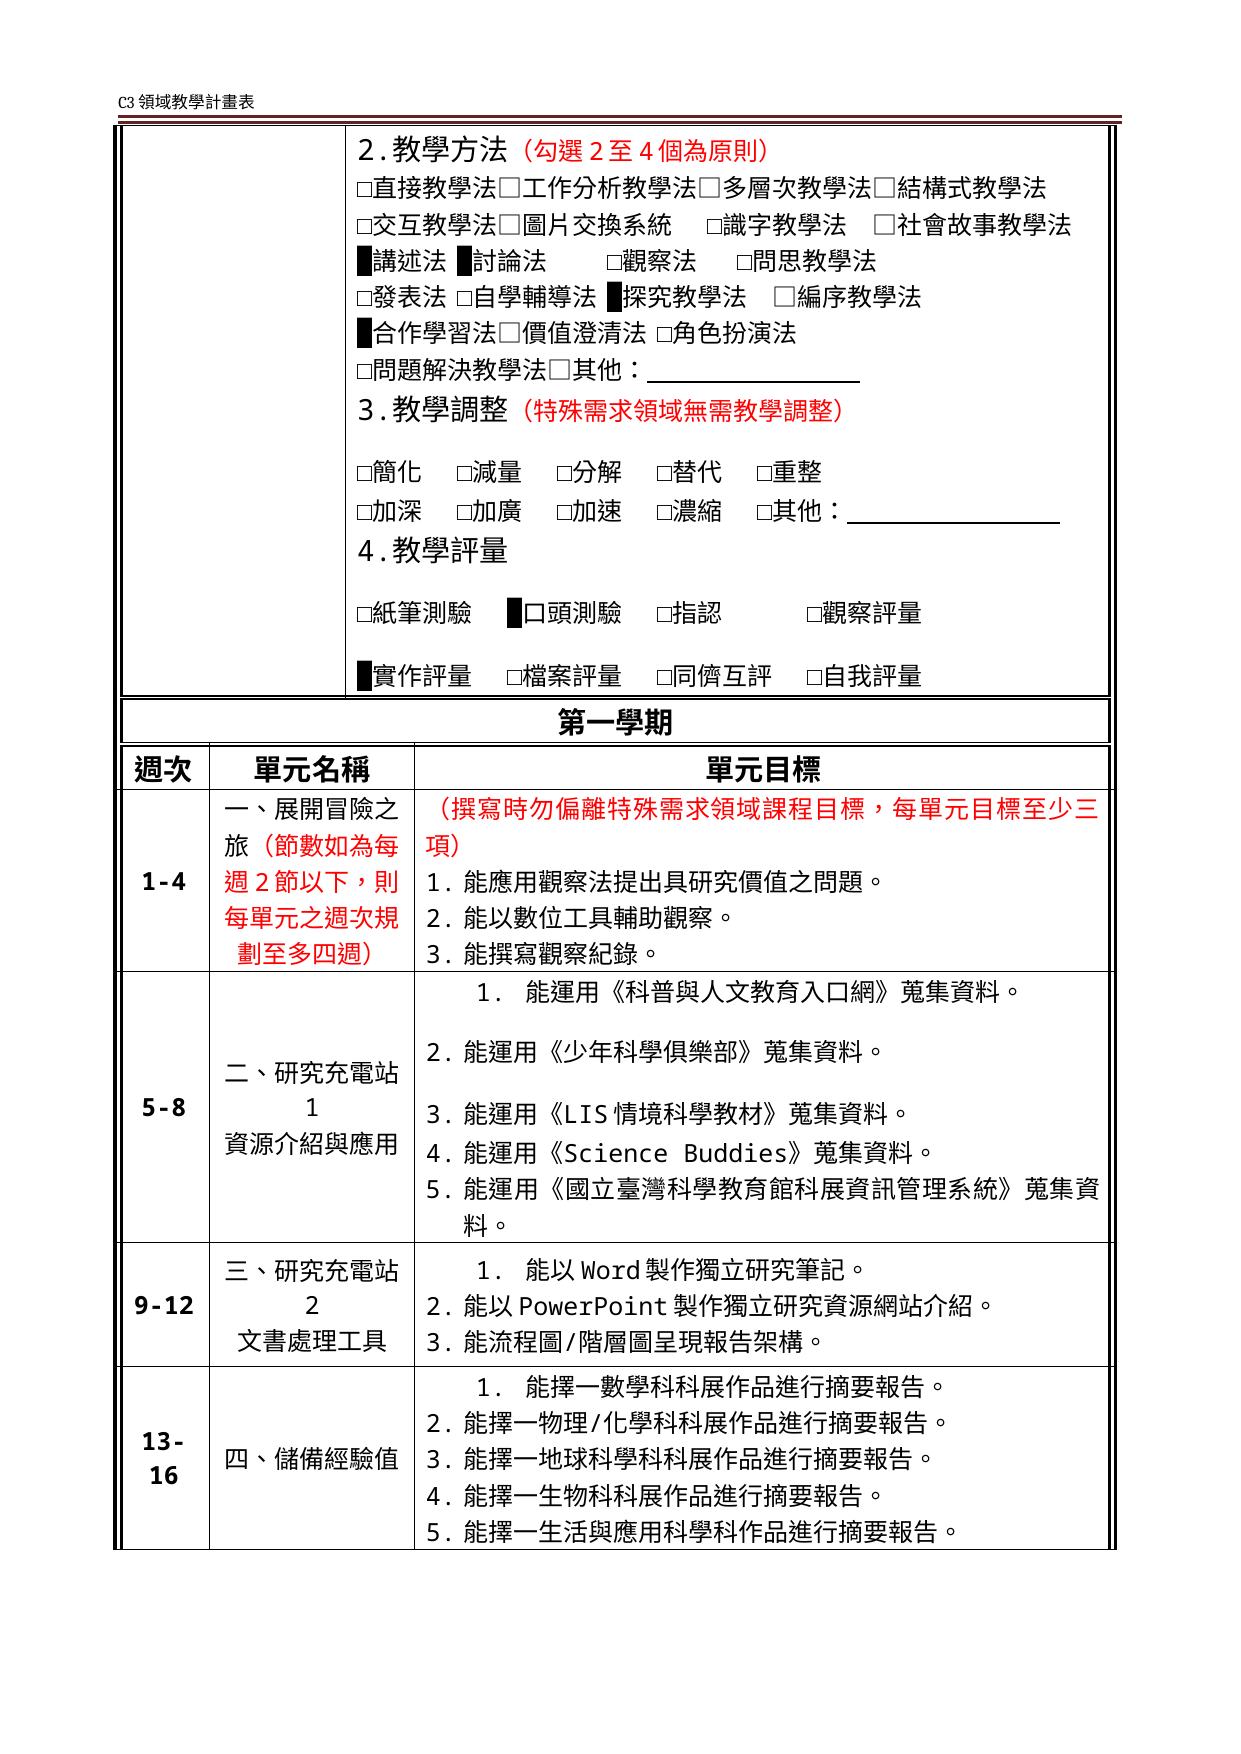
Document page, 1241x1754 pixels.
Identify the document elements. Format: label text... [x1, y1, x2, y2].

table_cell 三、研究充電站2 文書處理工具 [210, 1243, 414, 1366]
table_cell 單元名稱 [210, 747, 414, 789]
table_cell （撰寫時勿偏離特殊需求領域課程目標，每單元目標至少三項） 能應用觀察法提出具研究價值之問題。 能以數位工具輔助觀察。 能撰寫觀察紀錄。 [415, 790, 1108, 971]
table_cell 週次 [123, 747, 209, 789]
table_cell 第一學期 [123, 700, 1108, 742]
table_cell 1-4 [123, 790, 209, 971]
table_cell 13-16 [123, 1367, 209, 1548]
table_cell 2.教學方法（勾選2至4個為原則） □直接教學法□工作分析教學法□多層次教學法□結構式教學法 □交互教學法□圖片交換系統 □識字教學法 □社會故事教學法 █講述法 █討論法 □觀察法 □問思教學法 □發表法 □自學輔導法 █探究教學法 □編序教學法 █合作學習法□價值澄清法 □角色扮演法 □問題解決教學法□其他： 3.教學調整（特殊需求領域無需教學調整） □簡化 □減量 □分解 □替代 □重整 □加深 □加廣 □加速 □濃縮 □其他： 4.教學評量 □紙筆測驗 █口頭測驗 □指認 □觀察評量 █實作評量 □檔案評量 □同儕互評 □自我評量 [346, 126, 1108, 695]
table_cell 能以Word製作獨立研究筆記。 能以PowerPoint製作獨立研究資源網站介紹。 能流程圖/階層圖呈現報告架構。 [415, 1243, 1108, 1366]
table_cell 能運用《科普與人文教育入口網》蒐集資料。 能運用《少年科學俱樂部》蒐集資料。 能運用《LIS情境科學教材》蒐集資料。 能運用《Science Buddies》蒐集資料。 能運用《國立臺灣科學教育館科展資訊管理系統》蒐集資料。 [415, 972, 1108, 1242]
table_cell [123, 126, 345, 695]
table_cell 四、儲備經驗值 [210, 1367, 414, 1548]
table_cell 一、展開冒險之旅（節數如為每週2節以下，則每單元之週次規劃至多四週） [210, 790, 414, 971]
table_cell 能擇一數學科科展作品進行摘要報告。 能擇一物理/化學科科展作品進行摘要報告。 能擇一地球科學科科展作品進行摘要報告。 能擇一生物科科展作品進行摘要報告。 能擇一生活與應用科學科作品進行摘要報告。 [415, 1367, 1108, 1548]
table_cell 二、研究充電站1 資源介紹與應用 [210, 972, 414, 1242]
table_cell 9-12 [123, 1243, 209, 1366]
table_cell 單元目標 [415, 747, 1108, 789]
table_cell 5-8 [123, 972, 209, 1242]
